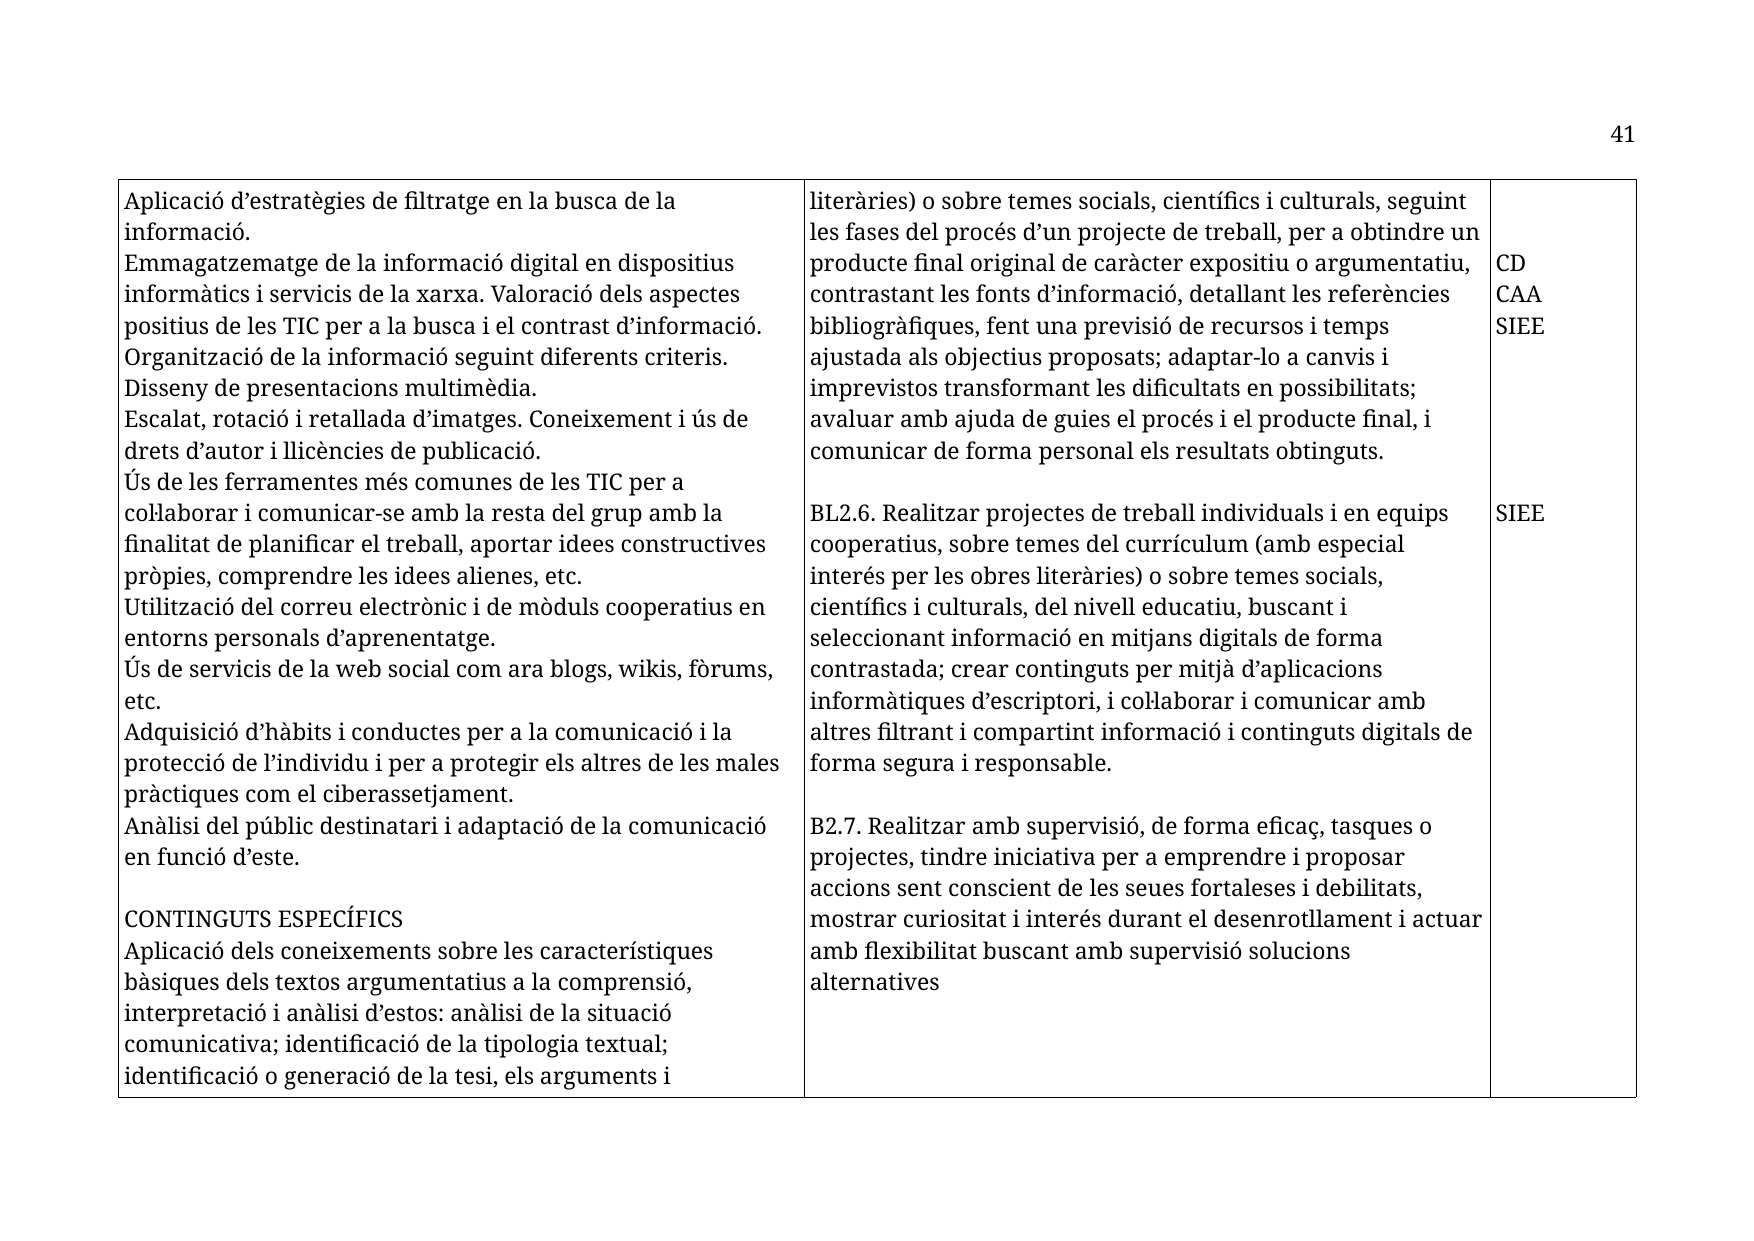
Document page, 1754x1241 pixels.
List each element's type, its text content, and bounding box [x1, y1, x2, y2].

table_cell Aplicació d’estratègies de filtratge en la busca de la informació. Emmagatzematge de la informació digital en dispositius informàtics i servicis de la xarxa. Valoració dels aspectes positius de les TIC per a la busca i el contrast d’informació. Organització de la informació seguint diferents criteris. Disseny de presentacions multimèdia. Escalat, rotació i retallada d’imatges. Coneixement i ús de drets d’autor i llicències de publicació. Ús de les ferramentes més comunes de les TIC per a col·laborar i comunicar-se amb la resta del grup amb la finalitat de planificar el treball, aportar idees constructives pròpies, comprendre les idees alienes, etc. Utilització del correu electrònic i de mòduls cooperatius en entorns personals d’aprenentatge. Ús de servicis de la web social com ara blogs, wikis, fòrums, etc. Adquisició d’hàbits i conductes per a la comunicació i la protecció de l’individu i per a protegir els altres de les males pràctiques com el ciberassetjament. Anàlisi del públic destinatari i adaptació de la comunicació en funció d’este. CONTINGUTS ESPECÍFICS Aplicació dels coneixements sobre les característiques bàsiques dels textos argumentatius a la comprensió, interpretació i anàlisi d’estos: anàlisi de la situació comunicativa; identificació de la tipologia textual; identificació o generació de la tesi, els arguments i [119, 180, 804, 1097]
table_cell literàries) o sobre temes socials, científics i culturals, seguint les fases del procés d’un projecte de treball, per a obtindre un producte final original de caràcter expositiu o argumentatiu, contrastant les fonts d’informació, detallant les referències bibliogràfiques, fent una previsió de recursos i temps ajustada als objectius proposats; adaptar-lo a canvis i imprevistos transformant les dificultats en possibilitats; avaluar amb ajuda de guies el procés i el producte final, i comunicar de forma personal els resultats obtinguts. BL2.6. Realitzar projectes de treball individuals i en equips cooperatius, sobre temes del currículum (amb especial interés per les obres literàries) o sobre temes socials, científics i culturals, del nivell educatiu, buscant i seleccionant informació en mitjans digitals de forma contrastada; crear continguts per mitjà d’aplicacions informàtiques d’escriptori, i col·laborar i comunicar amb altres filtrant i compartint informació i continguts digitals de forma segura i responsable. B2.7. Realitzar amb supervisió, de forma eficaç, tasques o projectes, tindre iniciativa per a emprendre i proposar accions sent conscient de les seues fortaleses i debilitats, mostrar curiositat i interés durant el desenrotllament i actuar amb flexibilitat buscant amb supervisió solucions alternatives [805, 180, 1490, 1097]
table_cell CD CAA SIEE SIEE [1491, 180, 1636, 1097]
